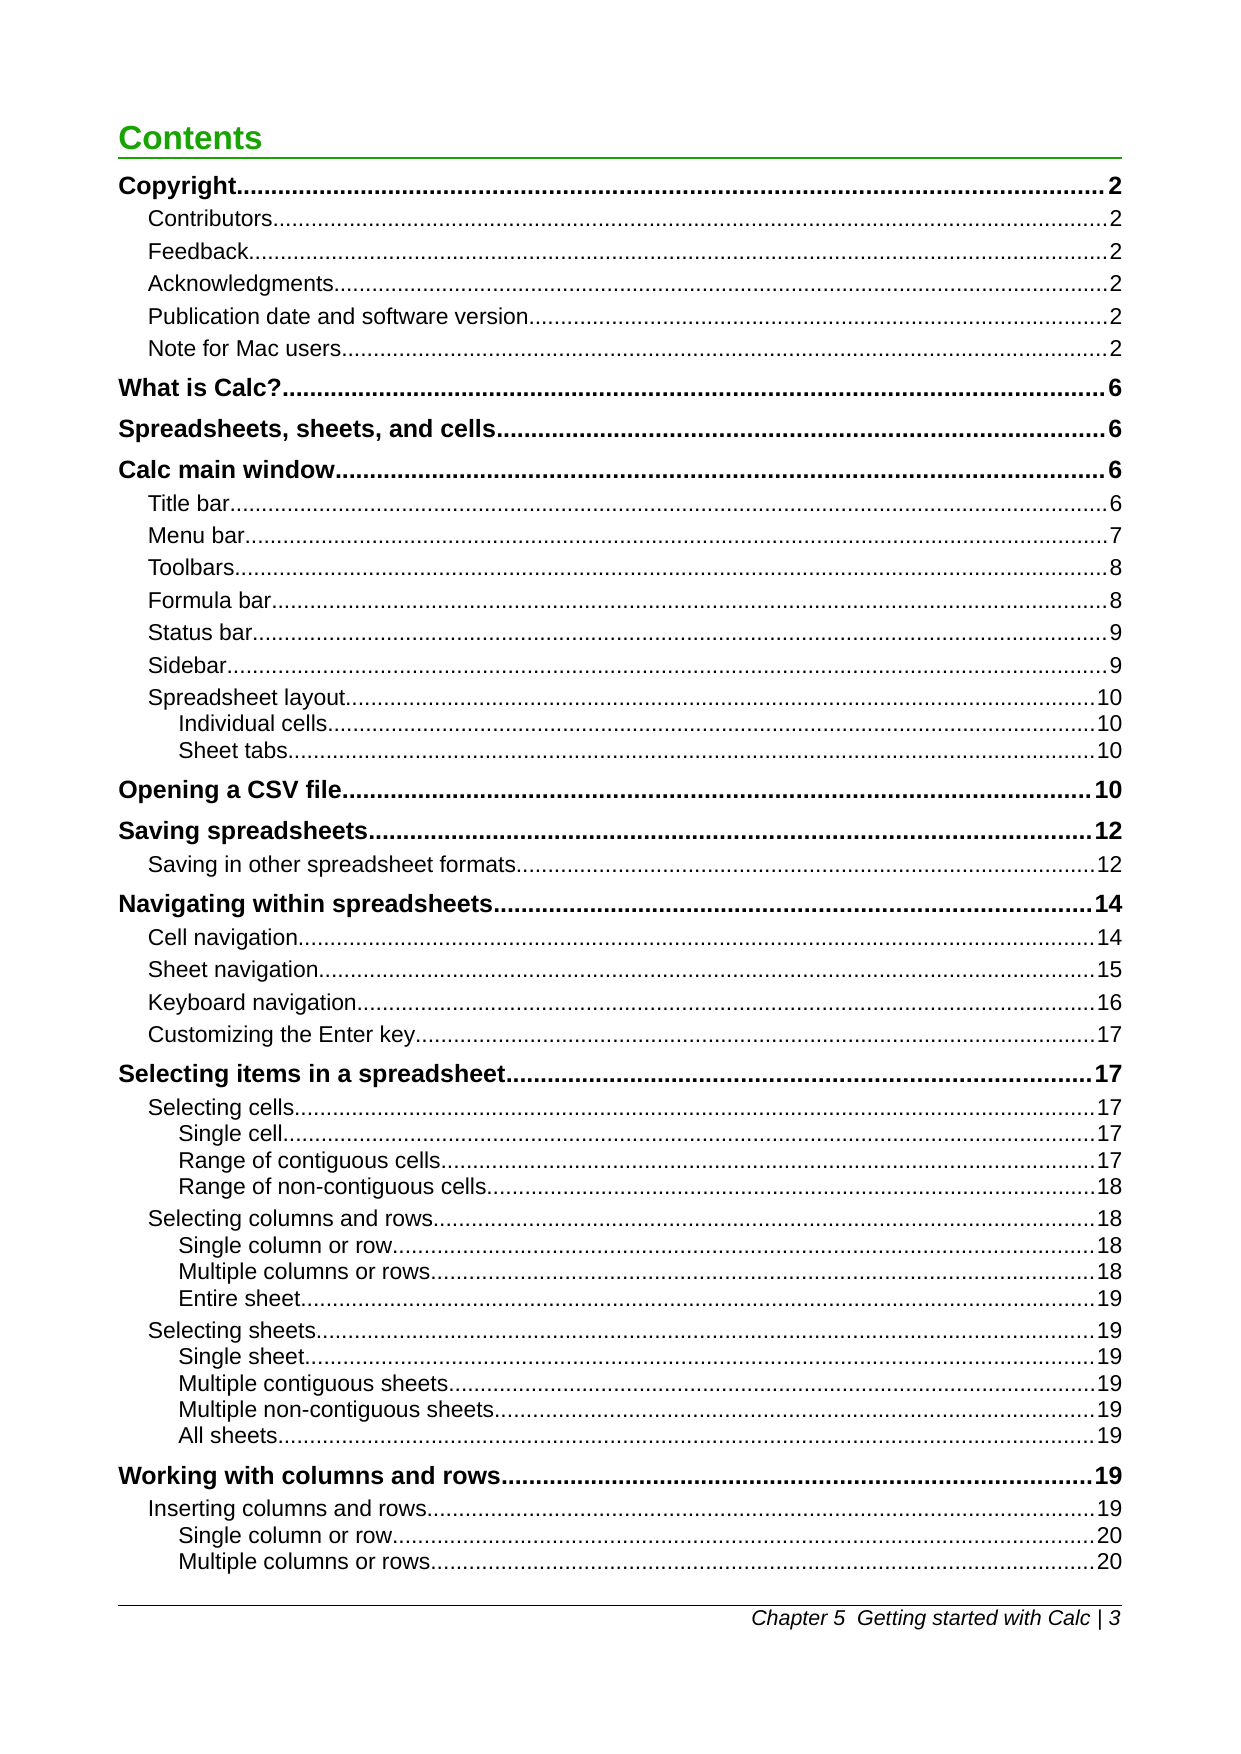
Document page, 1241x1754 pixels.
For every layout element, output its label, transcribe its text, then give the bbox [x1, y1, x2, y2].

text Single sheet 19 [178, 1343, 1122, 1369]
text Selecting columns and rows 18 [148, 1205, 1122, 1232]
text Individual cells 10 [178, 710, 1122, 737]
text Feedback 2 [148, 238, 1122, 264]
text Spreadsheet layout 10 [148, 684, 1122, 710]
text Single column or row 20 [178, 1522, 1122, 1548]
text Navigating within spreadsheets 14 [118, 889, 1122, 918]
text Note for Mac users 2 [148, 335, 1122, 361]
text Publication date and software version 2 [148, 303, 1122, 329]
text Multiple non-contiguous sheets 19 [178, 1396, 1122, 1422]
text Range of contiguous cells 17 [178, 1147, 1122, 1173]
text Sidebar 9 [148, 652, 1122, 678]
text Saving spreadsheets 12 [118, 816, 1122, 844]
text Working with columns and rows 19 [118, 1461, 1122, 1489]
text Selecting items in a spreadsheet 17 [118, 1059, 1122, 1088]
text Selecting cells 17 [148, 1094, 1122, 1120]
text All sheets 19 [178, 1422, 1122, 1449]
text Status bar 9 [148, 619, 1122, 646]
text Multiple columns or rows 18 [178, 1258, 1122, 1284]
text Menu bar 7 [148, 522, 1122, 548]
text What is Calc? 6 [118, 373, 1122, 402]
text Formula bar 8 [148, 587, 1122, 613]
text Multiple contiguous sheets 19 [178, 1369, 1122, 1396]
text Contributors 2 [148, 205, 1122, 232]
text Keyboard navigation 16 [148, 988, 1122, 1015]
text Multiple columns or rows 20 [178, 1548, 1122, 1574]
text Selecting sheets 19 [148, 1317, 1122, 1343]
text Cell navigation 14 [148, 924, 1122, 950]
text Customizing the Enter key 17 [148, 1021, 1122, 1047]
text Single cell 17 [178, 1120, 1122, 1147]
subtitle Contents [118, 118, 1122, 157]
text Acknowledgments 2 [148, 270, 1122, 297]
text Opening a CSV file 10 [118, 775, 1122, 804]
text Entire sheet 19 [178, 1284, 1122, 1311]
text Saving in other spreadsheet formats 12 [148, 851, 1122, 877]
text Calc main window 6 [118, 455, 1122, 483]
text Toolbars 8 [148, 554, 1122, 581]
text Sheet tabs 10 [178, 737, 1122, 763]
text Spreadsheets, sheets, and cells 6 [118, 414, 1122, 443]
text Range of non-contiguous cells 18 [178, 1173, 1122, 1199]
text Title bar 6 [148, 489, 1122, 516]
text Sheet navigation 15 [148, 956, 1122, 982]
text Inserting columns and rows 19 [148, 1495, 1122, 1522]
text Single column or row 18 [178, 1232, 1122, 1258]
text Copyright 2 [118, 171, 1122, 199]
